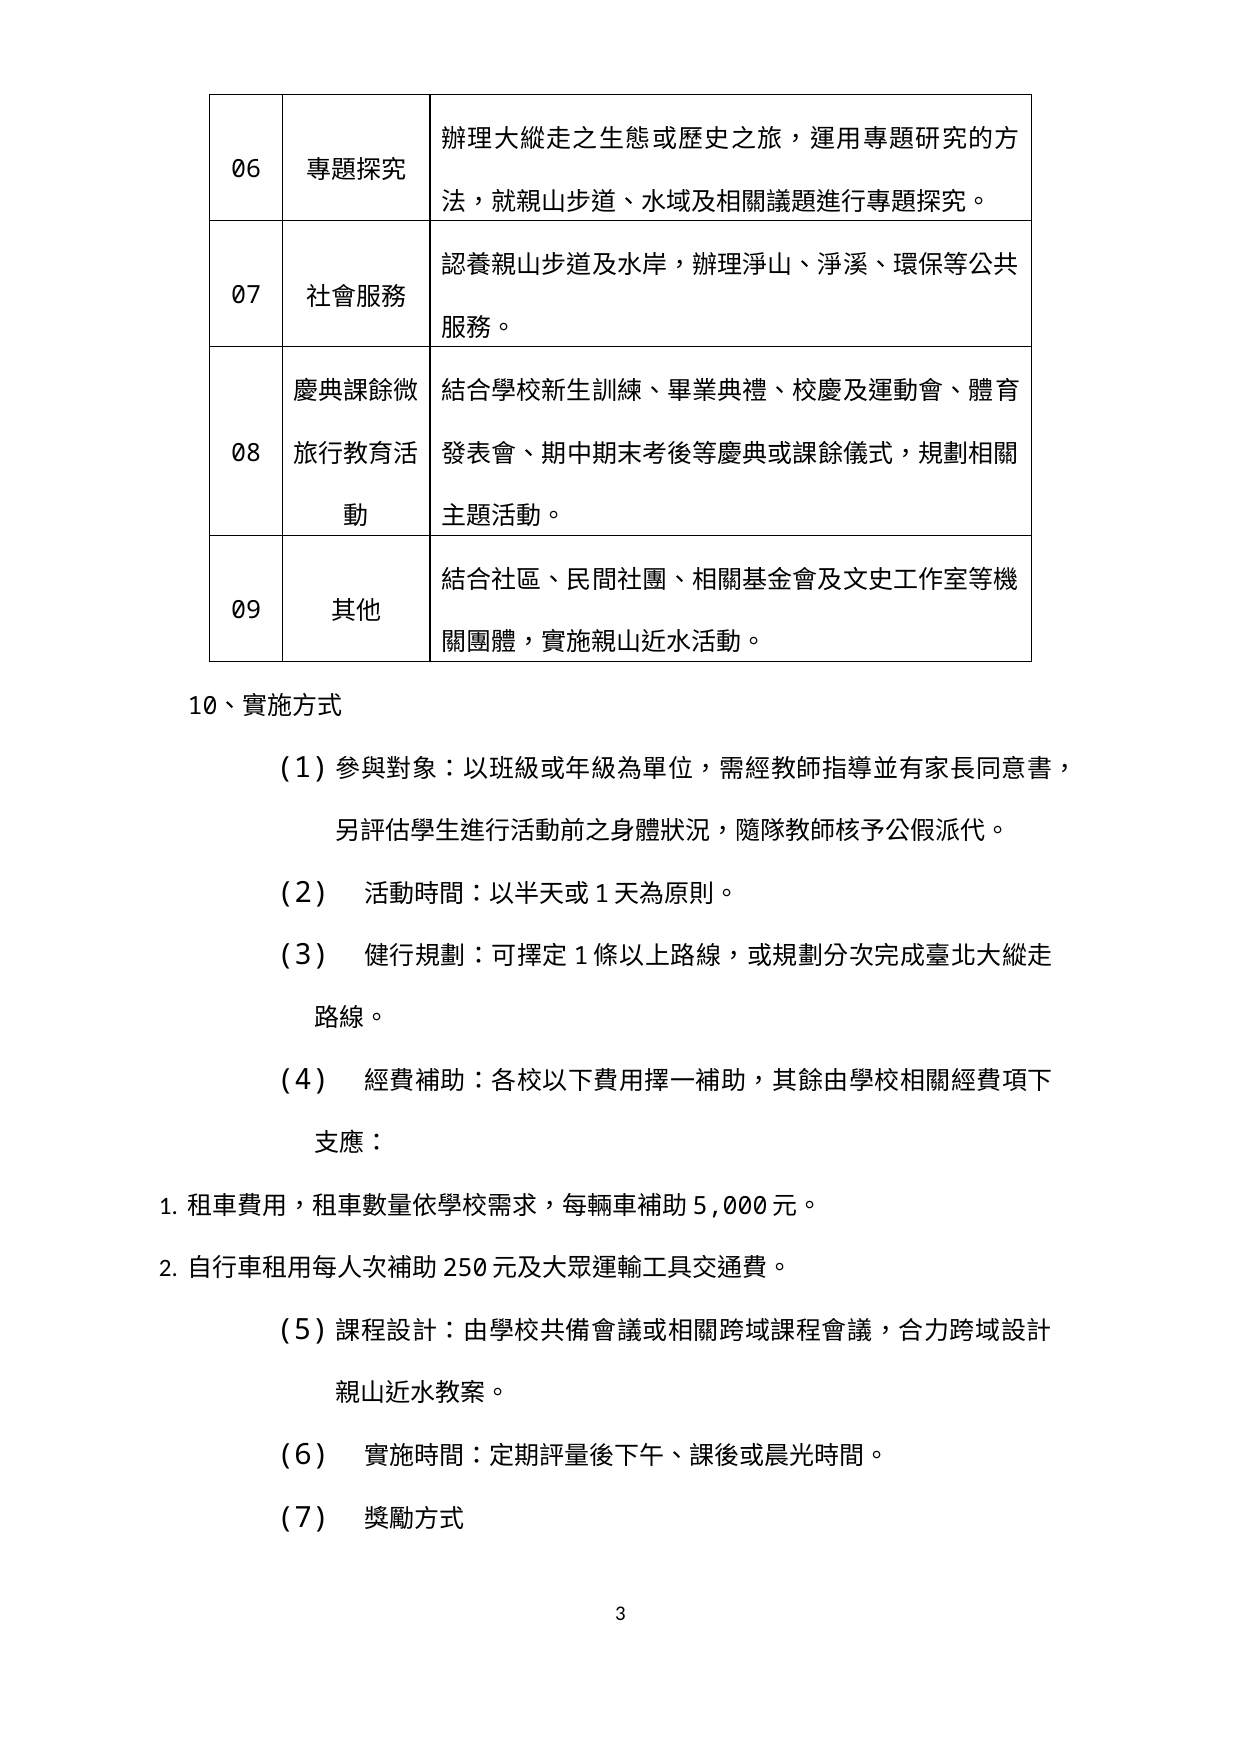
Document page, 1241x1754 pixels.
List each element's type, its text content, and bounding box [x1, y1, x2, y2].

list 實施時間：定期評量後下午、課後或晨光時間。 [277, 1412, 1053, 1474]
list 健行規劃：可擇定1條以上路線，或規劃分次完成臺北大縱走路線。 [277, 912, 1053, 1037]
list 參與對象：以班級或年級為單位，需經教師指導並有家長同意書，另評估學生進行活動前之身體狀況，隨隊教師核予公假派代。 [276, 724, 1053, 849]
table_cell 辦理大縱走之生態或歷史之旅，運用專題研究的方法，就親山步道、水域及相關議題進行專題探究。 [431, 95, 1031, 220]
table_cell 08 [210, 347, 282, 535]
list 實施方式 [187, 662, 1053, 724]
table_cell 09 [210, 536, 282, 661]
list 經費補助：各校以下費用擇一補助，其餘由學校相關經費項下支應： [277, 1037, 1053, 1162]
table_cell 06 [210, 95, 282, 220]
table_cell 慶典課餘微旅行教育活動 [283, 347, 429, 535]
table_cell 其他 [283, 536, 429, 661]
table_cell 07 [210, 221, 282, 346]
list 獎勵方式 [277, 1474, 1053, 1537]
table_cell 認養親山步道及水岸，辦理淨山、淨溪、環保等公共服務。 [431, 221, 1031, 346]
table_cell 結合社區、民間社團、相關基金會及文史工作室等機關團體，實施親山近水活動。 [431, 536, 1031, 661]
list 活動時間：以半天或1天為原則。 [277, 849, 1053, 912]
table_cell 結合學校新生訓練、畢業典禮、校慶及運動會、體育發表會、期中期末考後等慶典或課餘儀式，規劃相關主題活動。 [431, 347, 1031, 535]
table_cell 專題探究 [283, 95, 429, 220]
list 自行車租用每人次補助250元及大眾運輸工具交通費。 [159, 1224, 1053, 1287]
list 租車費用，租車數量依學校需求，每輛車補助5,000元。 [159, 1162, 1053, 1224]
list 課程設計：由學校共備會議或相關跨域課程會議，合力跨域設計親山近水教案。 [276, 1287, 1053, 1412]
table_cell 社會服務 [283, 221, 429, 346]
